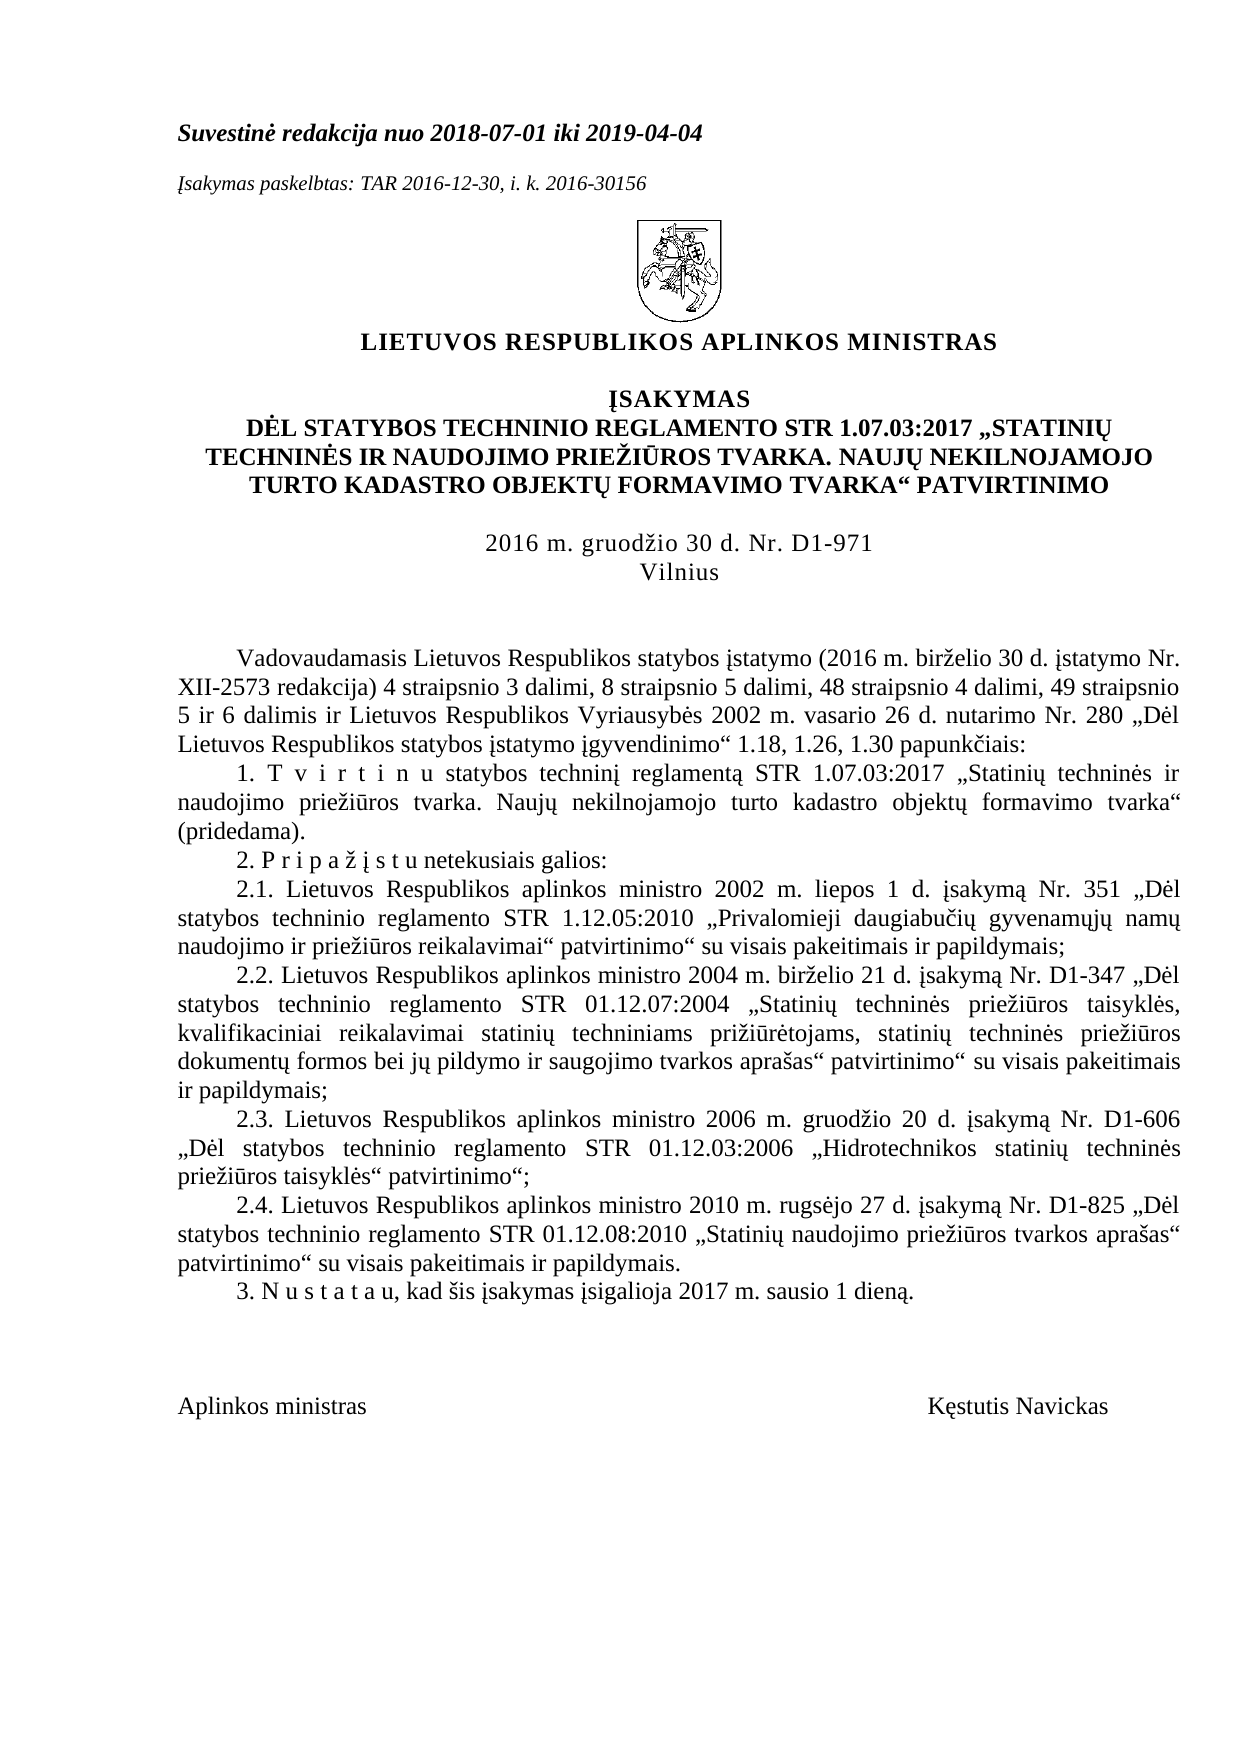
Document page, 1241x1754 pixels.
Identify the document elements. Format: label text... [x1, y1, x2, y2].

text Aplinkos ministras Kęstutis Navickas [177, 1391, 1181, 1420]
text Suvestinė redakcija nuo 2018-07-01 iki 2019-04-04 [177, 118, 1181, 147]
text 2.1. Lietuvos Respublikos aplinkos ministro 2002 m. liepos 1 d. įsakymą Nr. 351 „Dėl statybos techninio reglamento STR 1.12.05:2010 „Privalomieji daugiabučių gyvenamųjų namų naudojimo ir priežiūros reikalavimai“ patvirtinimo“ su visais pakeitimais ir papildymais; [177, 874, 1181, 960]
text Vilnius [177, 557, 1181, 586]
text 3. N u s t a t a u, kad šis įsakymas įsigalioja 2017 m. sausio 1 dieną. [177, 1276, 1181, 1305]
text 2. P r i p a ž į s t u netekusiais galios: [177, 845, 1181, 874]
text 2.4. Lietuvos Respublikos aplinkos ministro 2010 m. rugsėjo 27 d. įsakymą Nr. D1-825 „Dėl statybos techninio reglamento STR 01.12.08:2010 „Statinių naudojimo priežiūros tvarkos aprašas“ patvirtinimo“ su visais pakeitimais ir papildymais. [177, 1190, 1181, 1276]
text Įsakymas paskelbtas: TAR 2016-12-30, i. k. 2016-30156 [177, 171, 1181, 195]
text 2016 m. gruodžio 30 d. Nr. D1-971 [177, 528, 1181, 557]
text 2.2. Lietuvos Respublikos aplinkos ministro 2004 m. birželio 21 d. įsakymą Nr. D1-347 „Dėl statybos techninio reglamento STR 01.12.07:2004 „Statinių techninės priežiūros taisyklės, kvalifikaciniai reikalavimai statinių techniniams prižiūrėtojams, statinių techninės priežiūros dokumentų formos bei jų pildymo ir saugojimo tvarkos aprašas“ patvirtinimo“ su visais pakeitimais ir papildymais; [177, 960, 1181, 1104]
text LIETUVOS RESPUBLIKOS APLINKOS MINISTRAS [177, 327, 1181, 356]
text ĮSAKYMAS [177, 384, 1181, 413]
text 2.3. Lietuvos Respublikos aplinkos ministro 2006 m. gruodžio 20 d. įsakymą Nr. D1-606 „Dėl statybos techninio reglamento STR 01.12.03:2006 „Hidrotechnikos statinių techninės priežiūros taisyklės“ patvirtinimo“; [177, 1104, 1181, 1190]
text DĖL statybos techninio reglamento STR 1.07.03:2017 „STATINIŲ TECHNINĖS IR NAUDOJIMO PRIEŽIŪROS TVARKA. naujų nekilnojamojo turto kadastro objektų formavimo tvarka“ PATVIRTINIMO [177, 413, 1181, 499]
text 1. T v i r t i n u statybos techninį reglamentą STR 1.07.03:2017 „Statinių techninės ir naudojimo priežiūros tvarka. Naujų nekilnojamojo turto kadastro objektų formavimo tvarka“ (pridedama). [177, 758, 1181, 845]
text Vadovaudamasis Lietuvos Respublikos statybos įstatymo (2016 m. birželio 30 d. įstatymo Nr. XII-2573 redakcija) 4 straipsnio 3 dalimi, 8 straipsnio 5 dalimi, 48 straipsnio 4 dalimi, 49 straipsnio 5 ir 6 dalimis ir Lietuvos Respublikos Vyriausybės 2002 m. vasario 26 d. nutarimo Nr. 280 „Dėl Lietuvos Respublikos statybos įstatymo įgyvendinimo“ 1.18, 1.26, 1.30 papunkčiais: [177, 643, 1181, 758]
